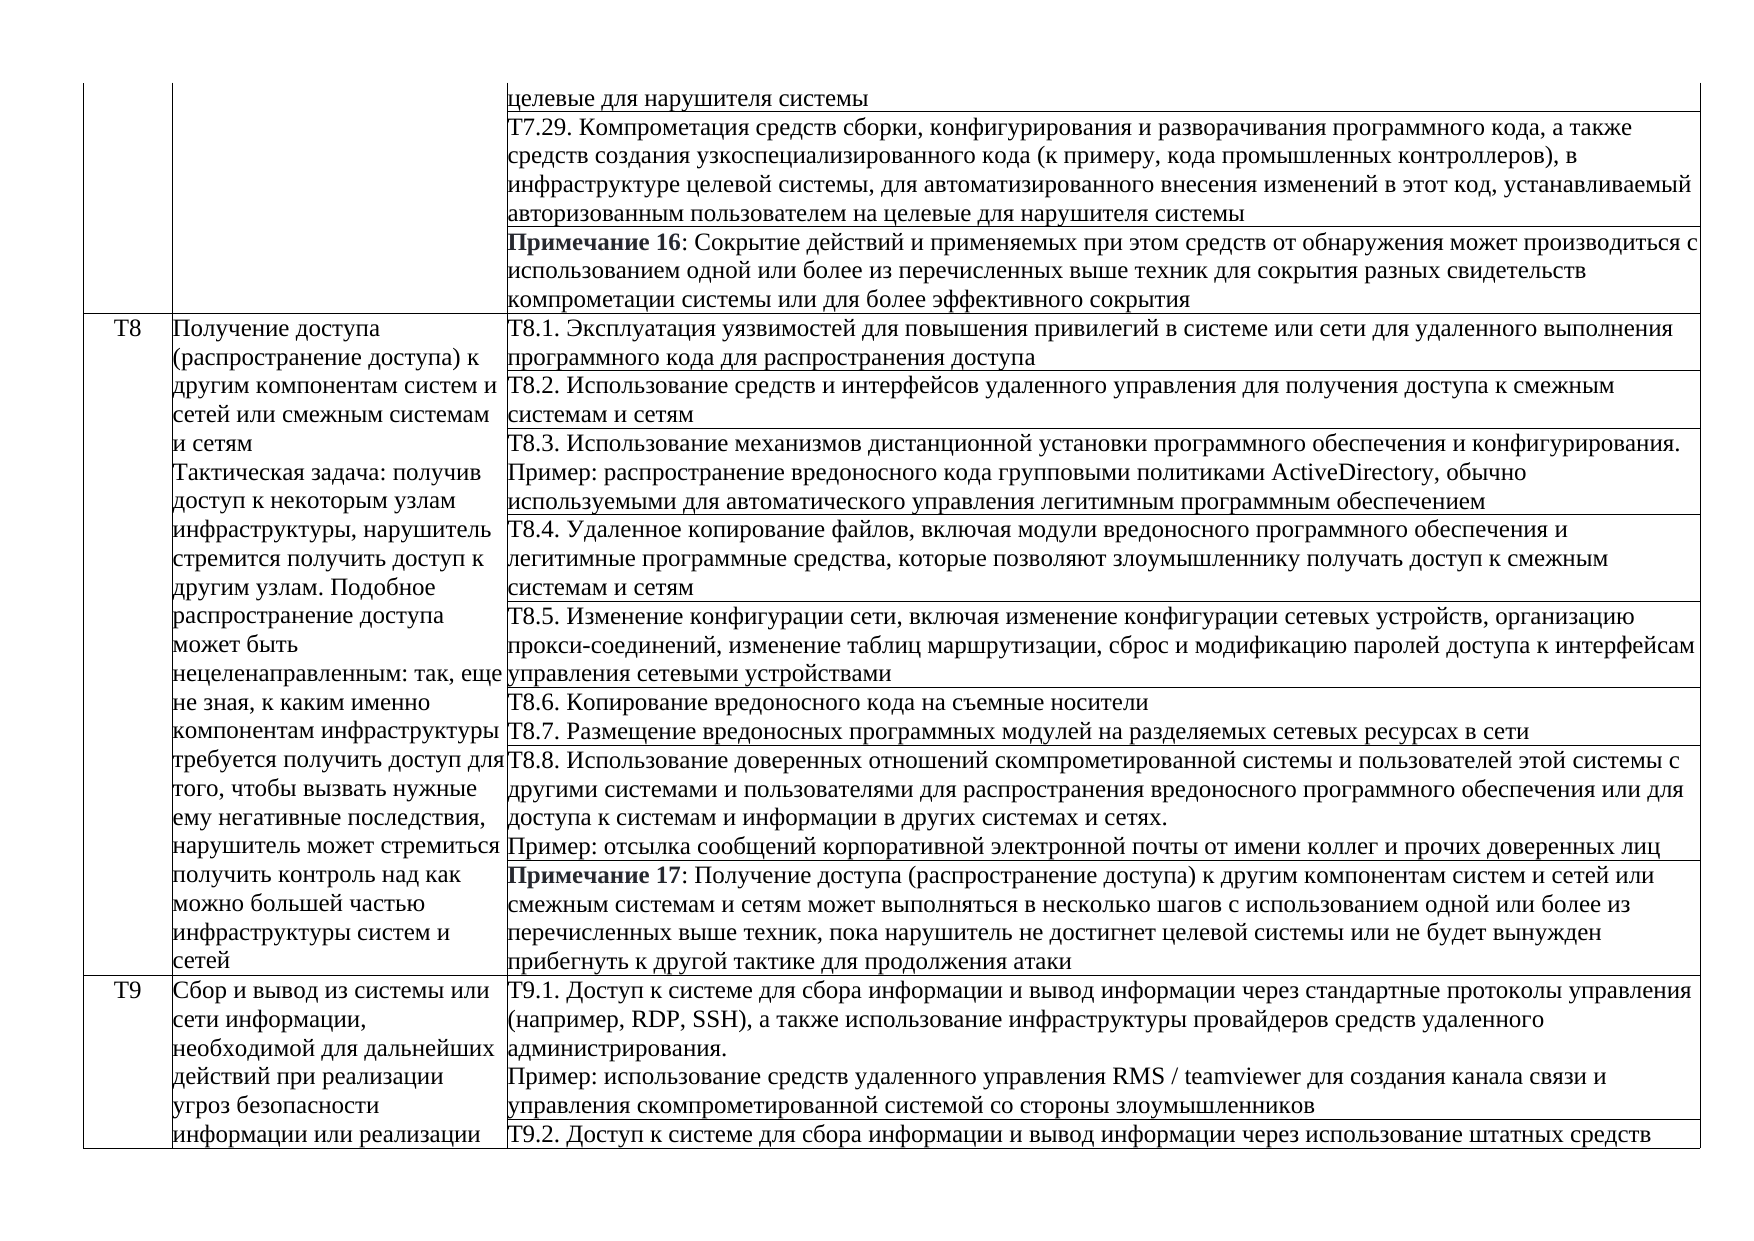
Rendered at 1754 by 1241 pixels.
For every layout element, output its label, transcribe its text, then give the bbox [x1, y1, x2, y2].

table_cell Сбор и вывод из системы или сети информации, необходимой для дальнейших действий при реализации угроз безопасности информации или реализации новых угроз Тактическая задача: в ходе реализации угроз безопасности информации, нарушителю может потребоваться получить и вывести за пределы инфраструктуры большие объемы информации, избежав при этом обнаружения или противодействия [173, 976, 507, 1148]
table_cell Т8 [84, 314, 172, 975]
table_cell Т8.4. Удаленное копирование файлов, включая модули вредоносного программного обеспечения и легитимные программные средства, которые позволяют злоумышленнику получать доступ к смежным системам и сетям [508, 515, 1700, 601]
table_cell Т9.2. Доступ к системе для сбора информации и вывод информации через использование штатных средств [508, 1120, 1700, 1148]
table_cell Получение доступа (распространение доступа) к другим компонентам систем и сетей или смежным системам и сетям Тактическая задача: получив доступ к некоторым узлам инфраструктуры, нарушитель стремится получить доступ к другим узлам. Подобное распространение доступа может быть нецеленаправленным: так, еще не зная, к каким именно компонентам инфраструктуры требуется получить доступ для того, чтобы вызвать нужные ему негативные последствия, нарушитель может стремиться получить контроль над как можно большей частью инфраструктуры систем и сетей [173, 314, 507, 975]
table_cell Т8.5. Изменение конфигурации сети, включая изменение конфигурации сетевых устройств, организацию прокси-соединений, изменение таблиц маршрутизации, сброс и модификацию паролей доступа к интерфейсам управления сетевыми устройствами [508, 602, 1700, 687]
table_cell Т7.29. Компрометация средств сборки, конфигурирования и разворачивания программного кода, а также средств создания узкоспециализированного кода (к примеру, кода промышленных контроллеров), в инфраструктуре целевой системы, для автоматизированного внесения изменений в этот код, устанавливаемый авторизованным пользователем на целевые для нарушителя системы [508, 112, 1700, 226]
table_cell Примечание 17: Получение доступа (распространение доступа) к другим компонентам систем и сетей или смежным системам и сетям может выполняться в несколько шагов с использованием одной или более из перечисленных выше техник, пока нарушитель не достигнет целевой системы или не будет вынужден прибегнуть к другой тактике для продолжения атаки [508, 861, 1700, 975]
table_cell Т8.3. Использование механизмов дистанционной установки программного обеспечения и конфигурирования. Пример: распространение вредоносного кода групповыми политиками ActiveDirectory, обычно используемыми для автоматического управления легитимным программным обеспечением [508, 429, 1700, 514]
table_cell Т8.1. Эксплуатация уязвимостей для повышения привилегий в системе или сети для удаленного выполнения программного кода для распространения доступа [508, 314, 1700, 370]
table_cell Т9.1. Доступ к системе для сбора информации и вывод информации через стандартные протоколы управления (например, RDP, SSH), а также использование инфраструктуры провайдеров средств удаленного администрирования. Пример: использование средств удаленного управления RMS / teamviewer для создания канала связи и управления скомпрометированной системой со стороны злоумышленников [508, 976, 1700, 1119]
table_cell Примечание 16: Сокрытие действий и применяемых при этом средств от обнаружения может производиться с использованием одной или более из перечисленных выше техник для сокрытия разных свидетельств компрометации системы или для более эффективного сокрытия [508, 227, 1700, 313]
table_cell Т8.2. Использование средств и интерфейсов удаленного управления для получения доступа к смежным системам и сетям [508, 371, 1700, 428]
table_cell целевые для нарушителя системы [508, 83, 1700, 111]
table_cell Т8.8. Использование доверенных отношений скомпрометированной системы и пользователей этой системы с другими системами и пользователями для распространения вредоносного программного обеспечения или для доступа к системам и информации в других системах и сетях. Пример: отсылка сообщений корпоративной электронной почты от имени коллег и прочих доверенных лиц [508, 746, 1700, 860]
table_cell Т9 [84, 976, 172, 1148]
table_cell Т8.6. Копирование вредоносного кода на съемные носители Т8.7. Размещение вредоносных программных модулей на разделяемых сетевых ресурсах в сети [508, 688, 1700, 745]
